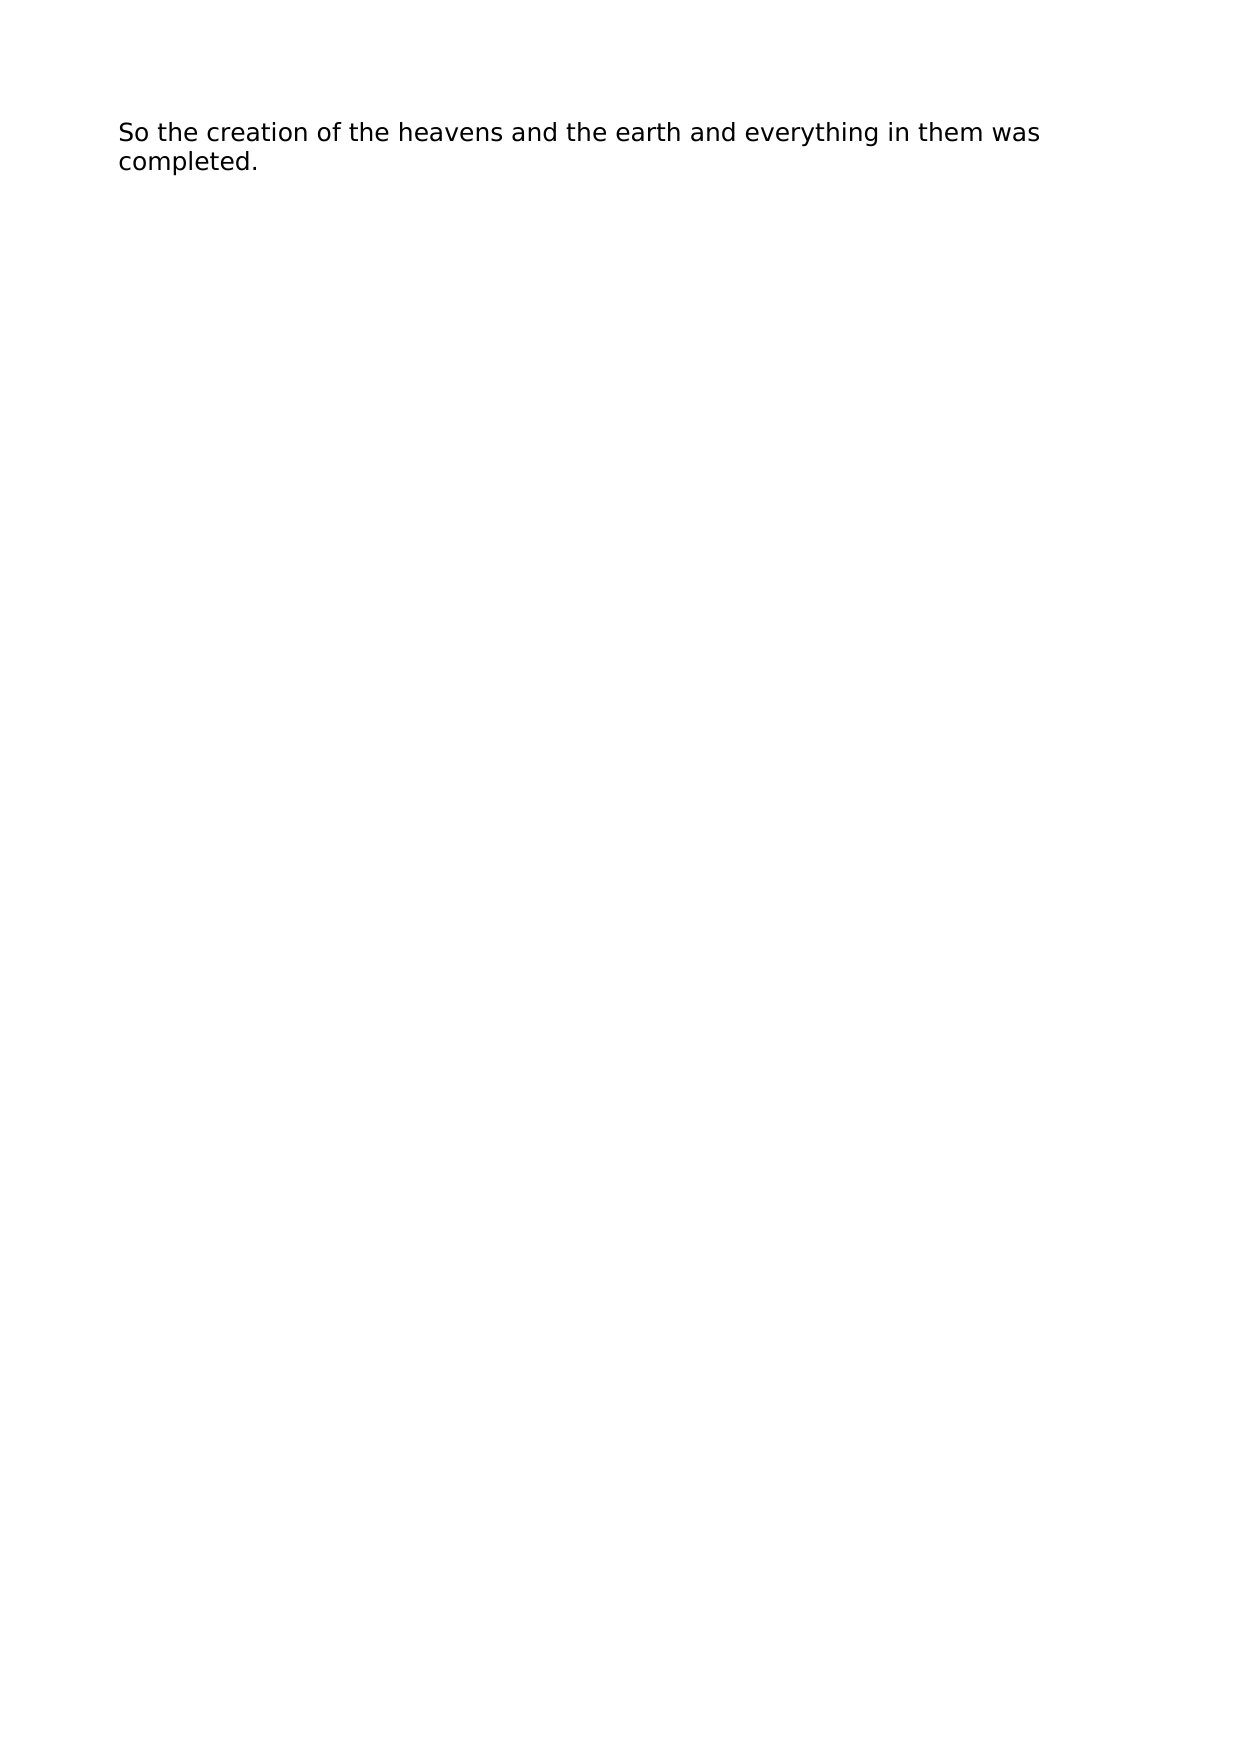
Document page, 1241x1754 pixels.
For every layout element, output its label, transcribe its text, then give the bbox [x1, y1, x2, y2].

text So the creation of the heavens and the earth and everything in them was completed. [118, 118, 1122, 176]
